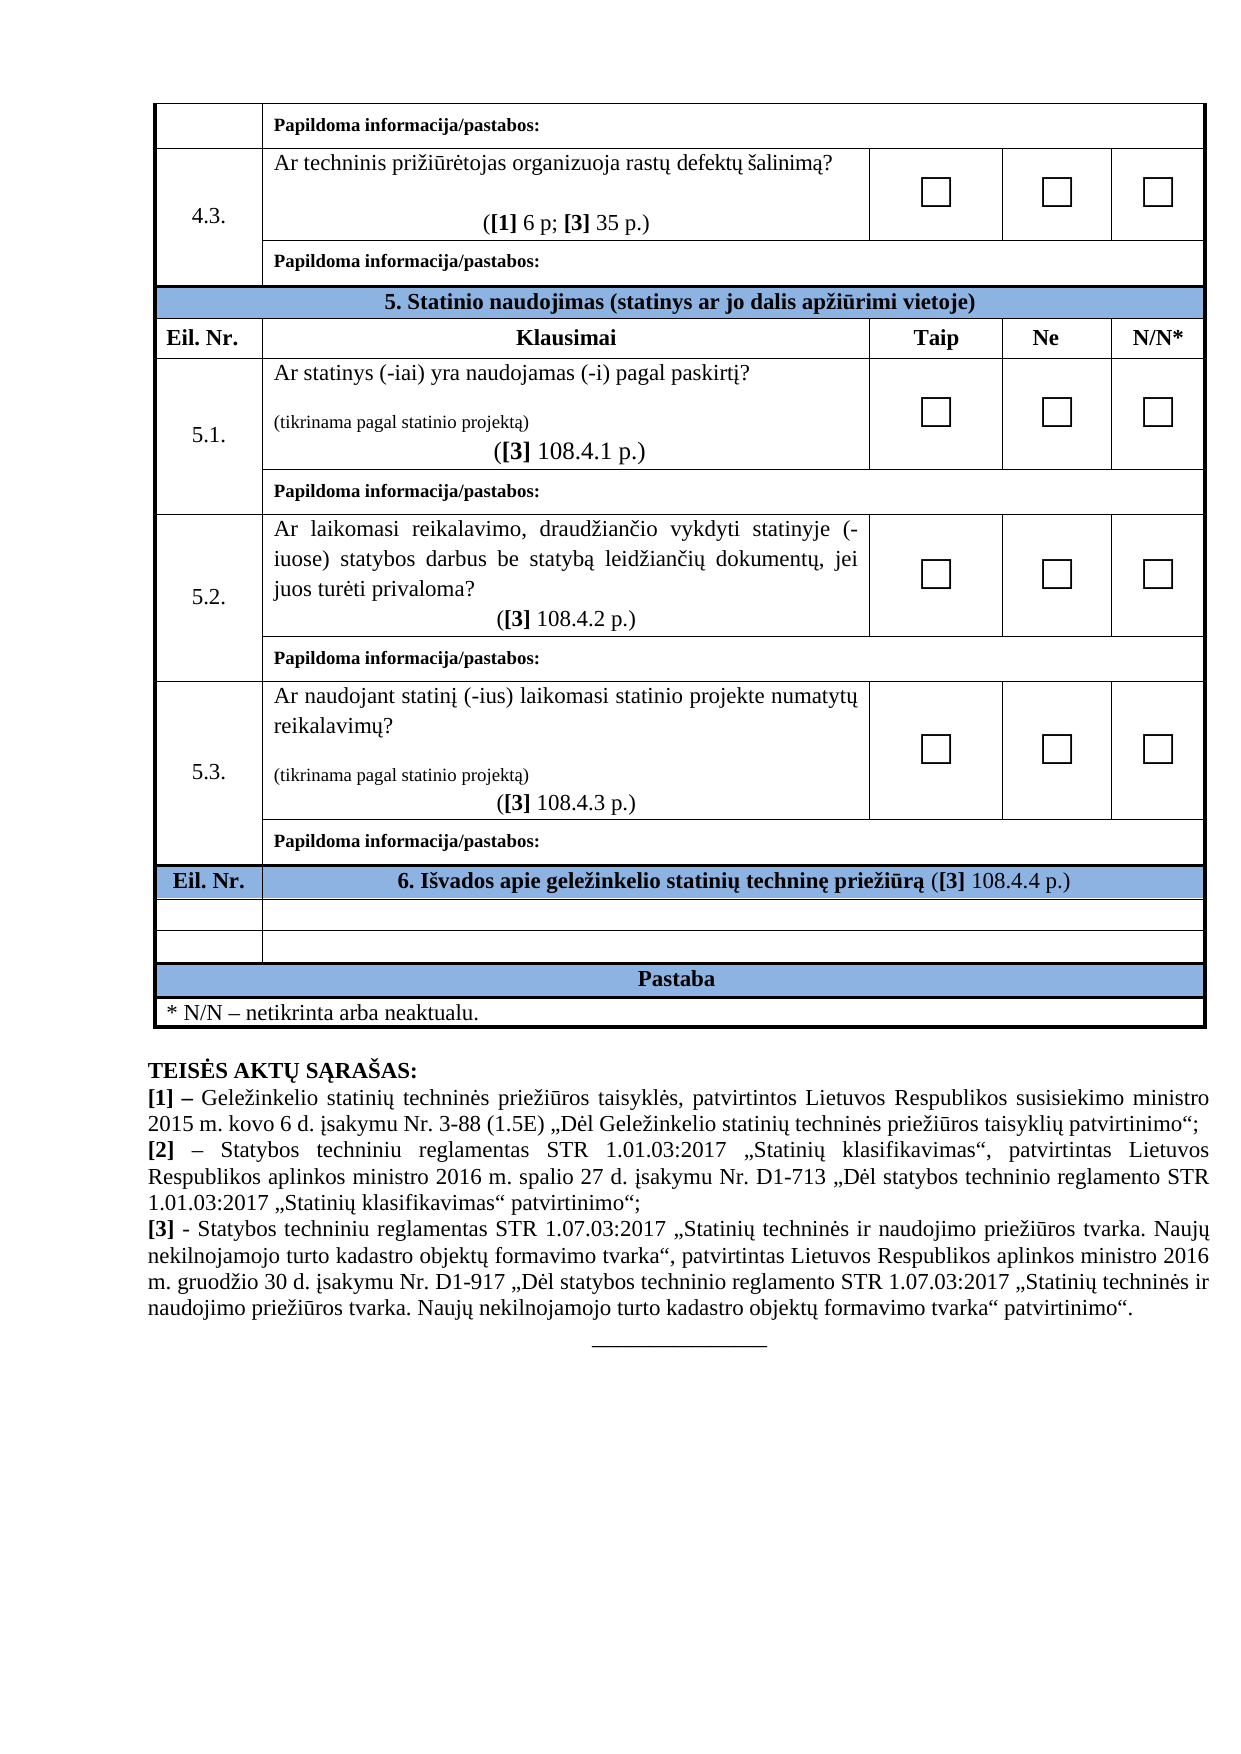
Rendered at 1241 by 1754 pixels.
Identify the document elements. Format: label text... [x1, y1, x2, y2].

table_cell 6. Išvados apie geležinkelio statinių techninę priežiūrą ([3] 108.4.4 p.) [263, 867, 1203, 898]
text [3] - Statybos techniniu reglamentas STR 1.07.03:2017 „Statinių techninės ir naudojimo priežiūros tvarka. Naujų nekilnojamojo turto kadastro objektų formavimo tvarka“, patvirtintas Lietuvos Respublikos aplinkos ministro 2016 m. gruodžio 30 d. įsakymu Nr. D1-917 „Dėl statybos techninio reglamento STR 1.07.03:2017 „Statinių techninės ir naudojimo priežiūros tvarka. Naujų nekilnojamojo turto kadastro objektų formavimo tvarka“ patvirtinimo“. [148, 1215, 1211, 1321]
table_cell □ [1003, 149, 1111, 240]
table_cell Papildoma informacija/pastabos: [263, 241, 1203, 285]
table_cell □ [1112, 359, 1203, 469]
table_cell □ [1112, 149, 1203, 240]
table_cell □ [1112, 682, 1203, 819]
table_cell 5.2. [157, 515, 262, 681]
table_cell Klausimai [263, 319, 869, 358]
table_cell [157, 931, 262, 962]
table_cell Taip [870, 319, 1002, 358]
table_cell □ [870, 515, 1002, 636]
table_cell [263, 931, 1203, 962]
table_cell [157, 900, 262, 930]
table_cell N/N* [1112, 319, 1203, 358]
table_cell 5.1. [157, 359, 262, 514]
table_cell [263, 900, 1203, 930]
table_cell 5.3. [157, 682, 262, 864]
table_cell Ar laikomasi reikalavimo, draudžiančio vykdyti statinyje (-iuose) statybos darbus be statybą leidžiančių dokumentų, jei juos turėti privaloma? ([3] 108.4.2 p.) [263, 515, 869, 636]
table_cell □ [1003, 515, 1111, 636]
table_cell Papildoma informacija/pastabos: [263, 637, 1203, 681]
table_cell □ [870, 682, 1002, 819]
table_cell Papildoma informacija/pastabos: [263, 820, 1203, 864]
table_cell [157, 104, 262, 148]
table_cell Ar naudojant statinį (-ius) laikomasi statinio projekte numatytų reikalavimų? (tikrinama pagal statinio projektą) ([3] 108.4.3 p.) [263, 682, 869, 819]
table_cell 4.3. [157, 149, 262, 285]
text ______________ [148, 1321, 1211, 1349]
text TEISĖS AKTŲ SĄRAŠAS: [148, 1057, 1211, 1084]
table_cell Eil. Nr. [157, 319, 262, 358]
table_cell □ [1003, 682, 1111, 819]
table_cell □ [1112, 515, 1203, 636]
table_cell Ne [1003, 319, 1111, 358]
table_cell Eil. Nr. [157, 867, 262, 898]
table_cell 5. Statinio naudojimas (statinys ar jo dalis apžiūrimi vietoje) [157, 288, 1203, 318]
table_cell Pastaba [157, 965, 1203, 996]
table_cell □ [870, 149, 1002, 240]
table_cell □ [870, 359, 1002, 469]
text [2] – Statybos techniniu reglamentas STR 1.01.03:2017 „Statinių klasifikavimas“, patvirtintas Lietuvos Respublikos aplinkos ministro 2016 m. spalio 27 d. įsakymu Nr. D1-713 „Dėl statybos techninio reglamento STR 1.01.03:2017 „Statinių klasifikavimas“ patvirtinimo“; [148, 1136, 1211, 1215]
table_cell Papildoma informacija/pastabos: [263, 470, 1203, 514]
table_cell Papildoma informacija/pastabos: [263, 104, 1203, 148]
table_cell Ar statinys (-iai) yra naudojamas (-i) pagal paskirtį? (tikrinama pagal statinio projektą) ([3] 108.4.1 p.) [263, 359, 869, 469]
table_cell * N/N – netikrinta arba neaktualu. [157, 999, 1203, 1025]
table_cell Ar techninis prižiūrėtojas organizuoja rastų defektų šalinimą? ([1] 6 p; [3] 35 p.) [263, 149, 869, 240]
table_cell □ [1003, 359, 1111, 469]
text [1] – Geležinkelio statinių techninės priežiūros taisyklės, patvirtintos Lietuvos Respublikos susisiekimo ministro 2015 m. kovo 6 d. įsakymu Nr. 3-88 (1.5E) „Dėl Geležinkelio statinių techninės priežiūros taisyklių patvirtinimo“; [148, 1084, 1211, 1136]
